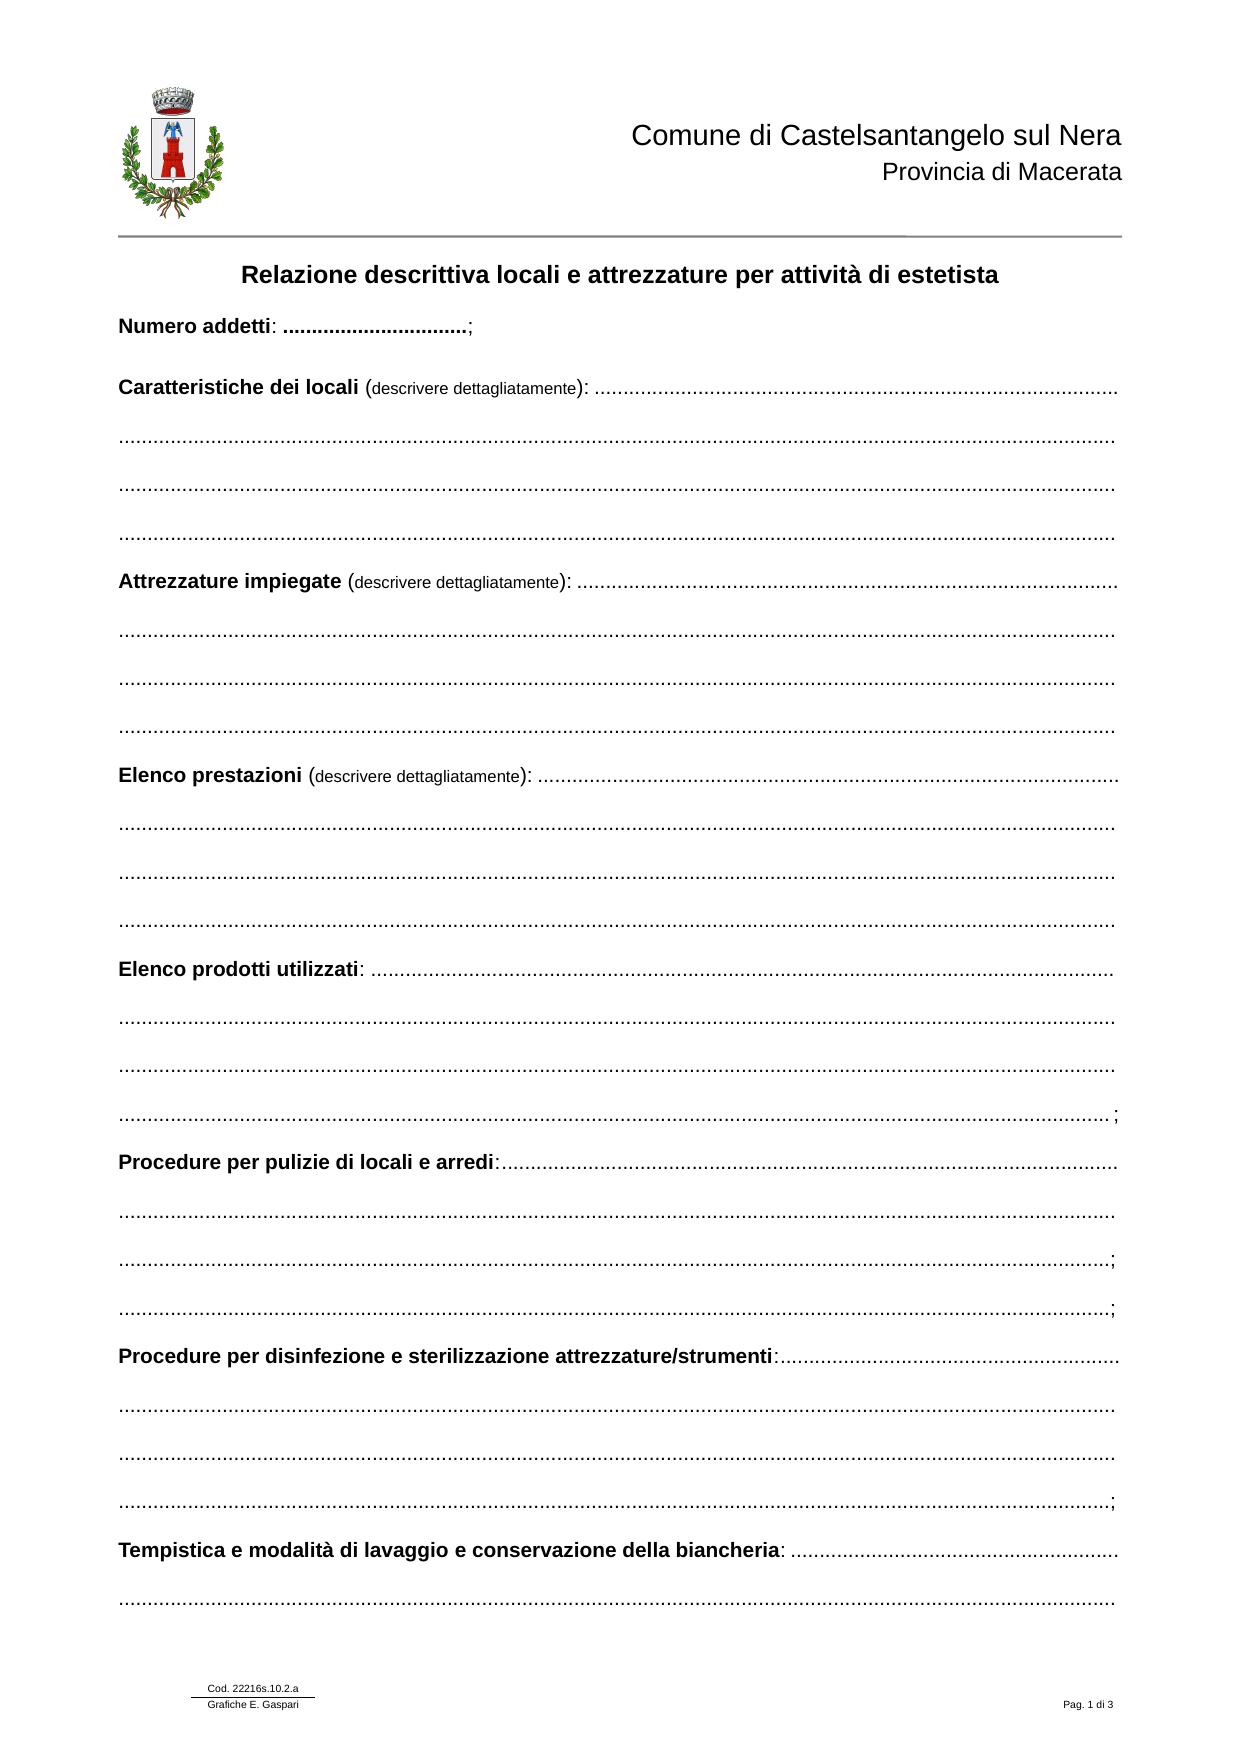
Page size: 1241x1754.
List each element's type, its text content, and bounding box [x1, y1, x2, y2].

text ............................................................................................................................................................................. [118, 1441, 1122, 1465]
text Caratteristiche dei locali (descrivere dettagliatamente): ........................................................................................... [118, 375, 1122, 399]
text ............................................................................................................................................................................. [118, 1053, 1122, 1077]
text ............................................................................................................................................................................. [118, 521, 1122, 544]
text ............................................................................................................................................................................. [118, 811, 1122, 835]
text ............................................................................................................................................................................. [118, 1199, 1122, 1223]
text ............................................................................................................................................................................; [118, 1489, 1122, 1513]
text ............................................................................................................................................................................. [118, 617, 1122, 641]
text Nell'elenco degli allegati [242, 213, 602, 235]
text Elenco prestazioni (descrivere dettagliatamente): ..................................................................................................... [118, 763, 1122, 787]
text ............................................................................................................................................................................. [118, 1005, 1122, 1029]
text Tempistica e modalità di lavaggio e conservazione della biancheria: ......................................................... [118, 1538, 1122, 1562]
picture [122, 87, 224, 219]
text ............................................................................................................................................................................; [118, 1247, 1122, 1271]
text Procedure per pulizie di locali e arredi: ........................................................................................................... [118, 1150, 1122, 1174]
text Provincia di Macerata [224, 157, 1122, 185]
text Numero addetti: ................................; [118, 314, 1122, 338]
text ............................................................................................................................................................................. [118, 859, 1122, 883]
text ............................................................................................................................................................................. [118, 424, 1122, 448]
text ............................................................................................................................................................................. [118, 714, 1122, 738]
text Attrezzature impiegate (descrivere dettagliatamente): .............................................................................................. [118, 569, 1122, 593]
text ............................................................................................................................................................................. [118, 666, 1122, 690]
text ............................................................................................................................................................................. [118, 908, 1122, 932]
text ............................................................................................................................................................................; [118, 1296, 1122, 1319]
subtitle Relazione descrittiva locali e attrezzature per attività di estetista [118, 261, 1122, 289]
text ............................................................................................................................................................................. [118, 472, 1122, 496]
text ............................................................................................................................................................................ ; [118, 1102, 1122, 1126]
text Elenco prodotti utilizzati: ................................................................................................................................. [118, 956, 1122, 980]
text ............................................................................................................................................................................. [118, 1392, 1122, 1416]
text Comune di Castelsantangelo sul Nera [224, 118, 1122, 152]
text ............................................................................................................................................................................. [118, 1586, 1122, 1610]
text Procedure per disinfezione e sterilizzazione attrezzature/strumenti: ........................................................... [118, 1344, 1122, 1368]
